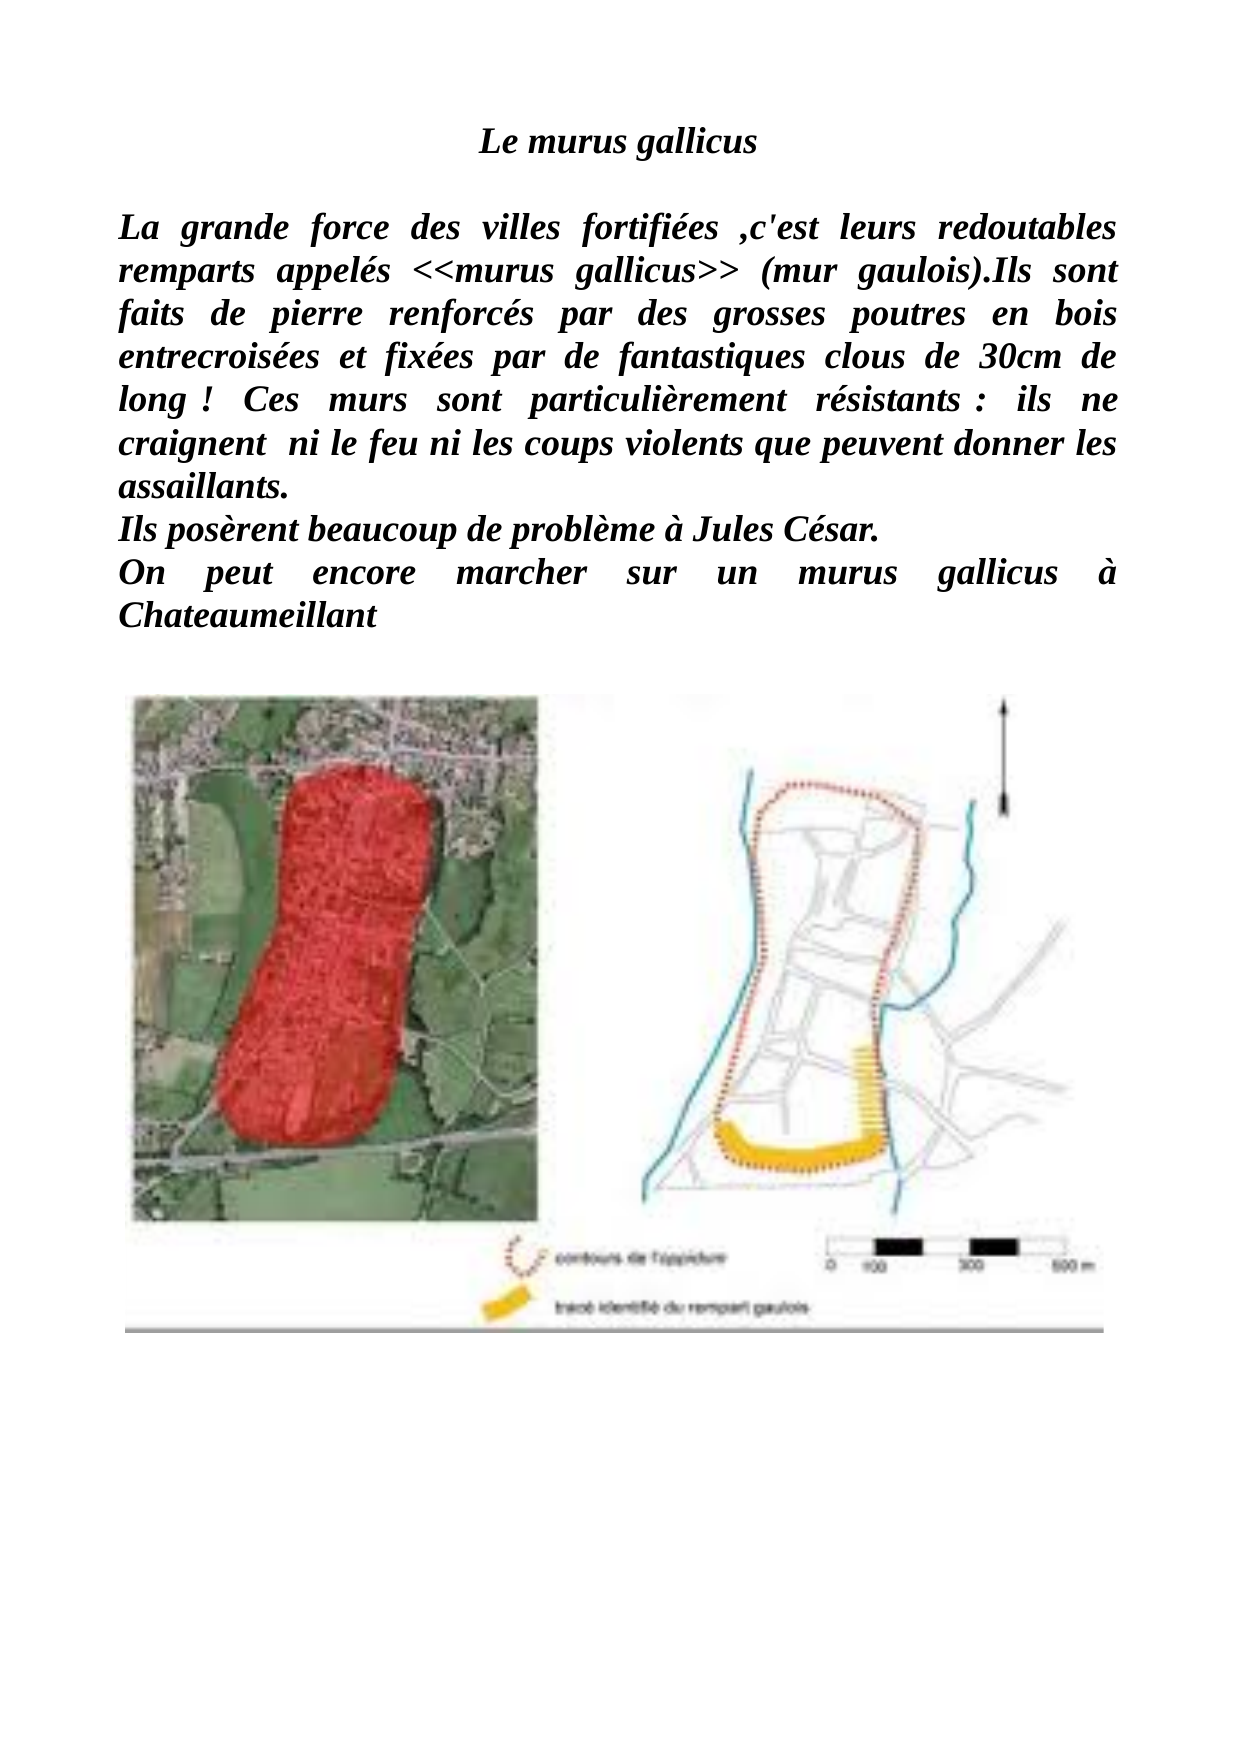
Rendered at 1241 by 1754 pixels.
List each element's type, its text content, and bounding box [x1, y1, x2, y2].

text Le murus gallicus [118, 118, 1122, 161]
text Ils posèrent beaucoup de problème à Jules César. [118, 506, 1122, 549]
text La grande force des villes fortifiées ,c'est leurs redoutables remparts appelés <<murus gallicus>> (mur gaulois).Ils sont faits de pierre renforcés par des grosses poutres en bois entrecroisées et fixées par de fantastiques clous de 30cm de long ! Ces murs sont particulièrement résistants : ils ne craignent ni le feu ni les coups violents que peuvent donner les assaillants. [118, 204, 1122, 506]
picture [125, 694, 1104, 1333]
text On peut encore marcher sur un murus gallicus à Chateaumeillant [118, 549, 1122, 636]
